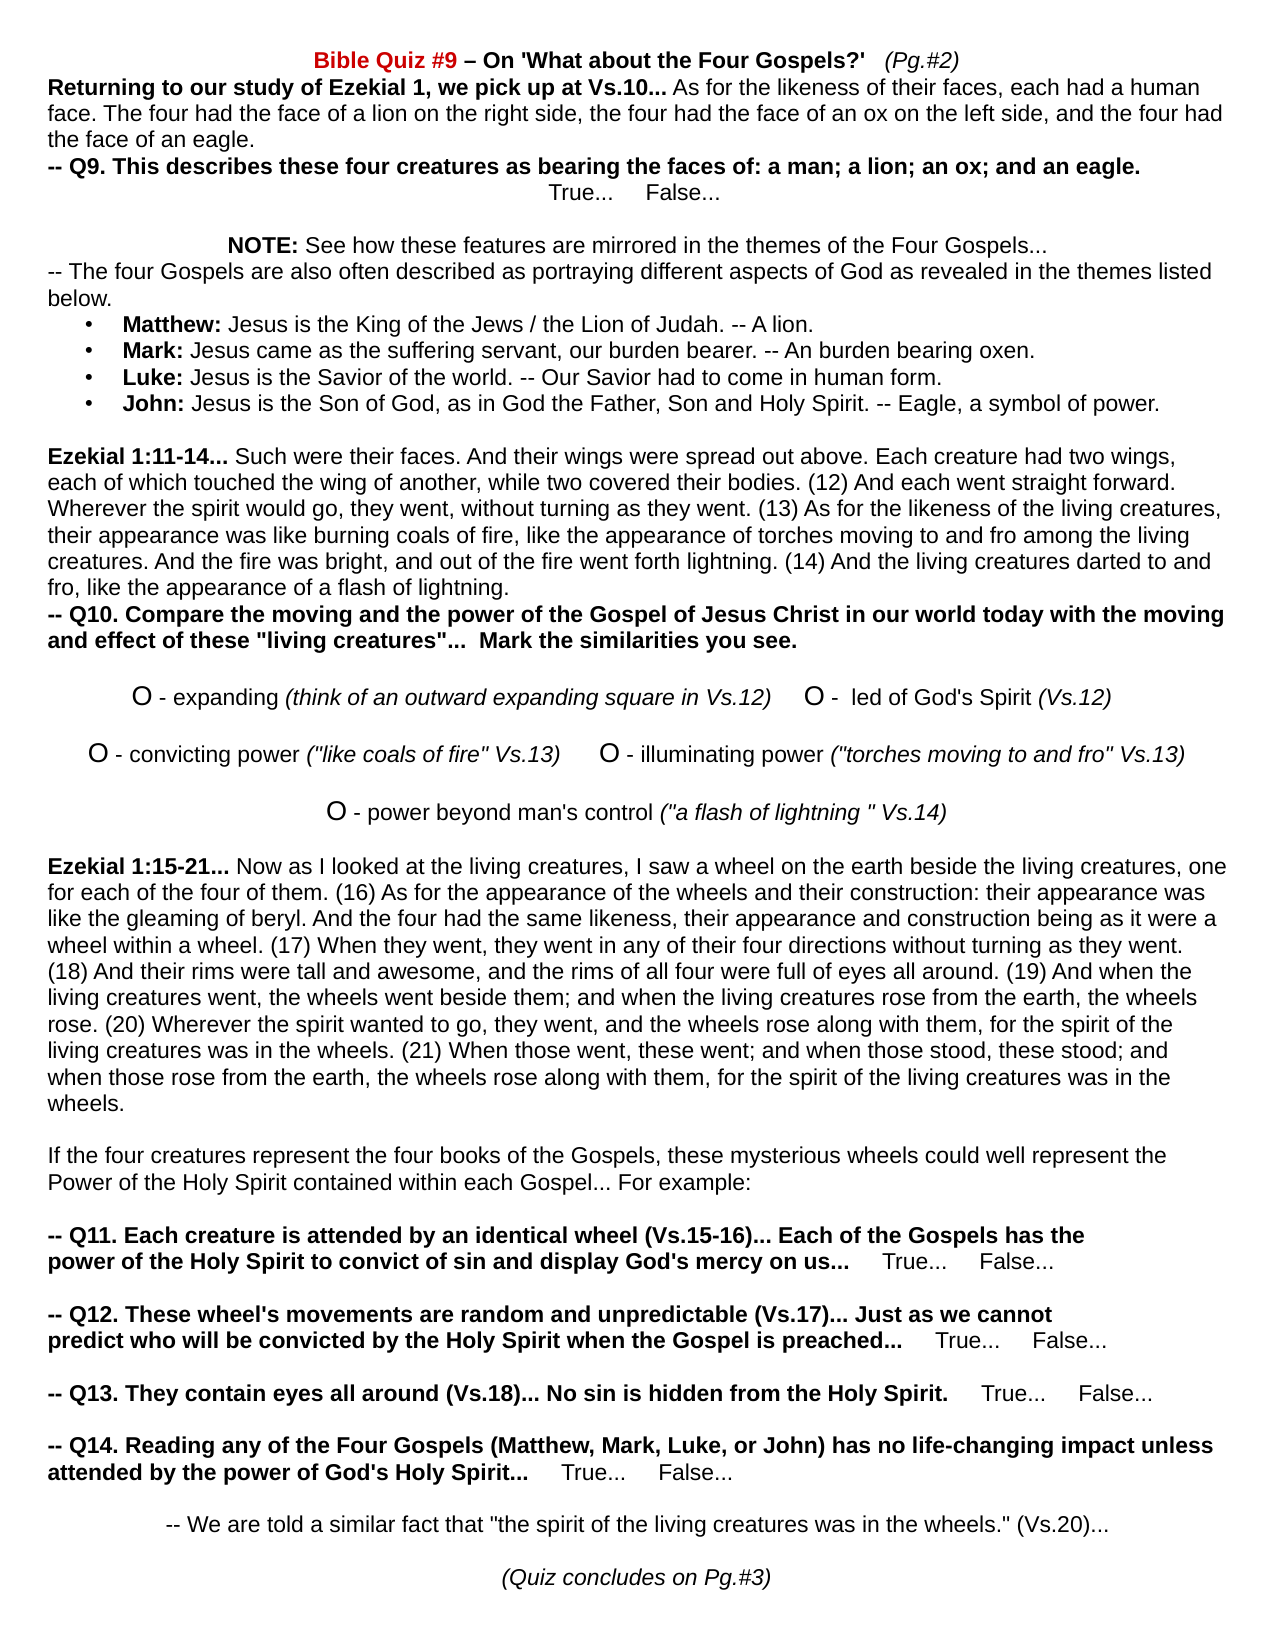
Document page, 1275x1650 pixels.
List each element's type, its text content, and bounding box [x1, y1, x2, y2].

text power of the Holy Spirit to convict of sin and display God's mercy on us... True... False... [47, 1248, 1228, 1274]
text -- Q9. This describes these four creatures as bearing the faces of: a man; a lion; an ox; and an eagle. [47, 153, 1228, 179]
text -- Q13. They contain eyes all around (Vs.18)... No sin is hidden from the Holy Spirit. True... False... [47, 1380, 1228, 1406]
list Luke: Jesus is the Savior of the world. -- Our Savior had to come in human form. [85, 363, 1228, 390]
list Matthew: Jesus is the King of the Jews / the Lion of Judah. -- A lion. [85, 311, 1228, 337]
text Ezekial 1:15-21... Now as I looked at the living creatures, I saw a wheel on the earth beside the living creatures, one for each of the four of them. (16) As for the appearance of the wheels and their construction: their appearance was like the gleaming of beryl. And the four had the same likeness, their appearance and construction being as it were a wheel within a wheel. (17) When they went, they went in any of their four directions without turning as they went. (18) And their rims were tall and awesome, and the rims of all four were full of eyes all around. (19) And when the living creatures went, the wheels went beside them; and when the living creatures rose from the earth, the wheels rose. (20) Wherever the spirit wanted to go, they went, and the wheels rose along with them, for the spirit of the living creatures was in the wheels. (21) When those went, these went; and when those stood, these stood; and when those rose from the earth, the wheels rose along with them, for the spirit of the living creatures was in the wheels. [47, 853, 1228, 1116]
text O - expanding (think of an outward expanding square in Vs.12) O - led of God's Spirit (Vs.12) [47, 680, 1228, 711]
text O - convicting power ("like coals of fire" Vs.13) O - illuminating power ("torches moving to and fro" Vs.13) [47, 737, 1228, 769]
text -- Q12. These wheel's movements are random and unpredictable (Vs.17)... Just as we cannot [47, 1301, 1228, 1327]
text NOTE: See how these features are mirrored in the themes of the Four Gospels... [47, 232, 1228, 258]
text -- Q10. Compare the moving and the power of the Gospel of Jesus Christ in our world today with the moving and effect of these "living creatures"... Mark the similarities you see. [47, 601, 1228, 653]
list John: Jesus is the Son of God, as in God the Father, Son and Holy Spirit. -- Eagle, a symbol of power. [85, 390, 1228, 443]
text -- The four Gospels are also often described as portraying different aspects of God as revealed in the themes listed below. [47, 258, 1228, 311]
text Bible Quiz #9 – On 'What about the Four Gospels?' (Pg.#2) [47, 47, 1228, 74]
list Mark: Jesus came as the suffering servant, our burden bearer. -- An burden bearing oxen. [85, 337, 1228, 363]
text predict who will be convicted by the Holy Spirit when the Gospel is preached... True... False... [47, 1327, 1228, 1380]
text -- Q11. Each creature is attended by an identical wheel (Vs.15-16)... Each of the Gospels has the [47, 1222, 1228, 1248]
text True... False... [47, 179, 1228, 205]
text Returning to our study of Ezekial 1, we pick up at Vs.10... As for the likeness of their faces, each had a human face. The four had the face of a lion on the right side, the four had the face of an ox on the left side, and the four had the face of an eagle. [47, 74, 1228, 153]
text -- We are told a similar fact that "the spirit of the living creatures was in the wheels." (Vs.20)... [47, 1511, 1228, 1538]
text (Quiz concludes on Pg.#3) [47, 1564, 1228, 1591]
text O - power beyond man's control ("a flash of lightning " Vs.14) [47, 795, 1228, 826]
text -- Q14. Reading any of the Four Gospels (Matthew, Mark, Luke, or John) has no life-changing impact unless attended by the power of God's Holy Spirit... True... False... [47, 1432, 1228, 1511]
text If the four creatures represent the four books of the Gospels, these mysterious wheels could well represent the Power of the Holy Spirit contained within each Gospel... For example: [47, 1142, 1228, 1195]
text Ezekial 1:11-14... Such were their faces. And their wings were spread out above. Each creature had two wings, each of which touched the wing of another, while two covered their bodies. (12) And each went straight forward. Wherever the spirit would go, they went, without turning as they went. (13) As for the likeness of the living creatures, their appearance was like burning coals of fire, like the appearance of torches moving to and fro among the living creatures. And the fire was bright, and out of the fire went forth lightning. (14) And the living creatures darted to and fro, like the appearance of a flash of lightning. [47, 443, 1228, 601]
